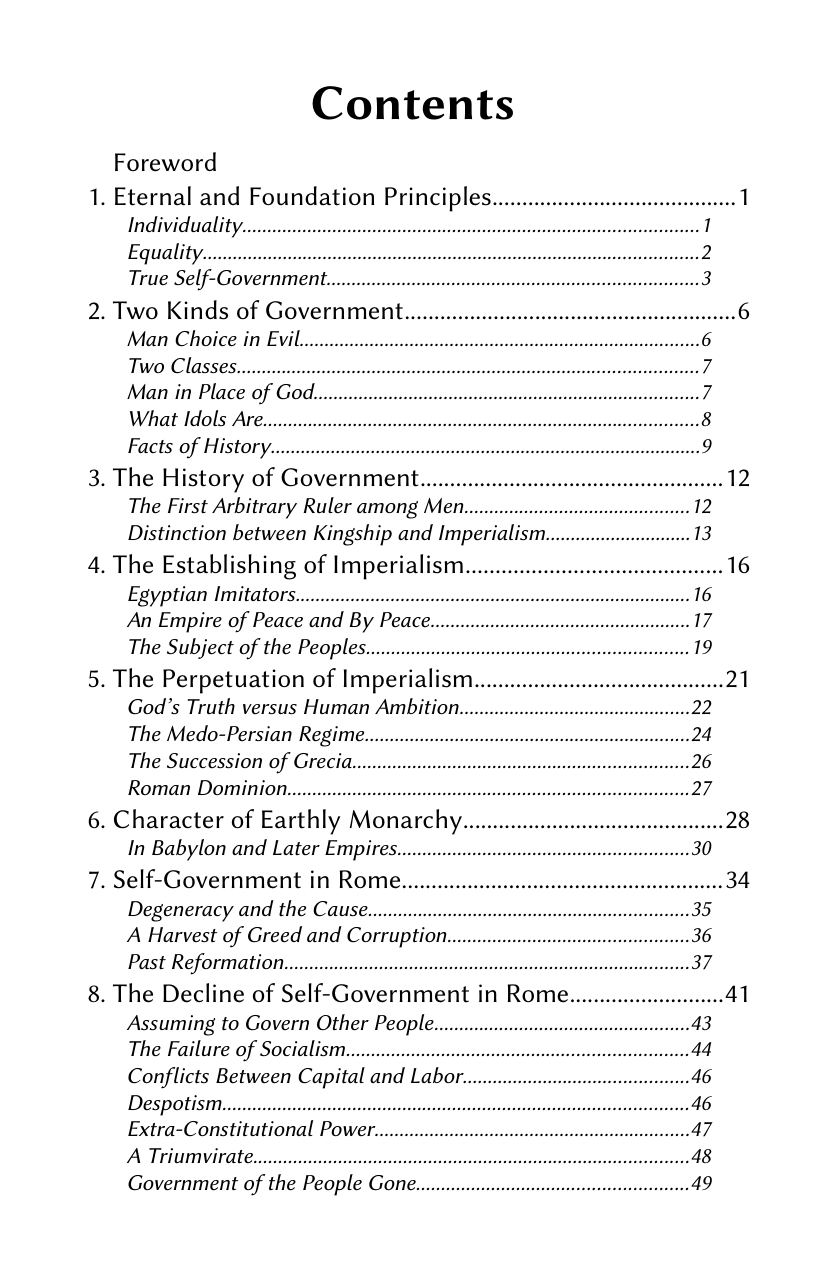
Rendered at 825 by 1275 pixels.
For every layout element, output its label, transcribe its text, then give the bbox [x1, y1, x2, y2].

text The First Arbitrary Ruler among Men 12 [126, 493, 712, 519]
text Government of the People Gone 49 [126, 1169, 712, 1196]
list Character of Earthly Monarchy 28 [112, 804, 750, 835]
text The Subject of the Peoples 19 [126, 634, 712, 660]
text Two Classes 7 [126, 352, 712, 379]
text The Succession of Grecia 26 [126, 748, 712, 774]
title Contents [75, 75, 750, 132]
text Roman Dominion 27 [126, 774, 712, 801]
text Degeneracy and the Cause 35 [126, 896, 712, 922]
text Past Reformation 37 [126, 949, 712, 975]
text Extra-Constitutional Power 47 [126, 1116, 712, 1142]
text Man Choice in Evil 6 [126, 326, 712, 352]
text A Triumvirate 48 [126, 1143, 712, 1169]
text An Empire of Peace and By Peace 17 [126, 607, 712, 633]
list The Decline of Self-Government in Rome 41 [112, 979, 750, 1009]
text True Self-Government 3 [126, 265, 712, 291]
text Egyptian Imitators 16 [126, 580, 712, 607]
text The Medo-Persian Regime 24 [126, 721, 712, 747]
list Eternal and Foundation Principles 1 [112, 181, 750, 212]
text Equality 2 [126, 238, 712, 265]
text Assuming to Govern Other People 43 [126, 1009, 712, 1036]
text The Failure of Socialism 44 [126, 1036, 712, 1062]
list Self-Government in Rome 34 [112, 865, 750, 896]
text Individuality 1 [126, 212, 712, 238]
list Two Kinds of Government 6 [112, 295, 750, 326]
text A Harvest of Greed and Corruption 36 [126, 922, 712, 948]
text In Babylon and Later Empires 30 [126, 835, 712, 861]
text Conflicts Between Capital and Labor 46 [126, 1063, 712, 1089]
text God’s Truth versus Human Ambition 22 [126, 694, 712, 721]
list The Establishing of Imperialism 16 [112, 549, 750, 580]
text Despotism 46 [126, 1089, 712, 1116]
text Distinction between Kingship and Imperialism 13 [126, 520, 712, 546]
text What Idols Are 8 [126, 406, 712, 432]
list The Perpetuation of Imperialism 21 [112, 663, 750, 694]
list Foreword [112, 147, 750, 178]
text Man in Place of God 7 [126, 379, 712, 405]
list The History of Government 12 [112, 462, 750, 493]
text Facts of History 9 [126, 432, 712, 459]
